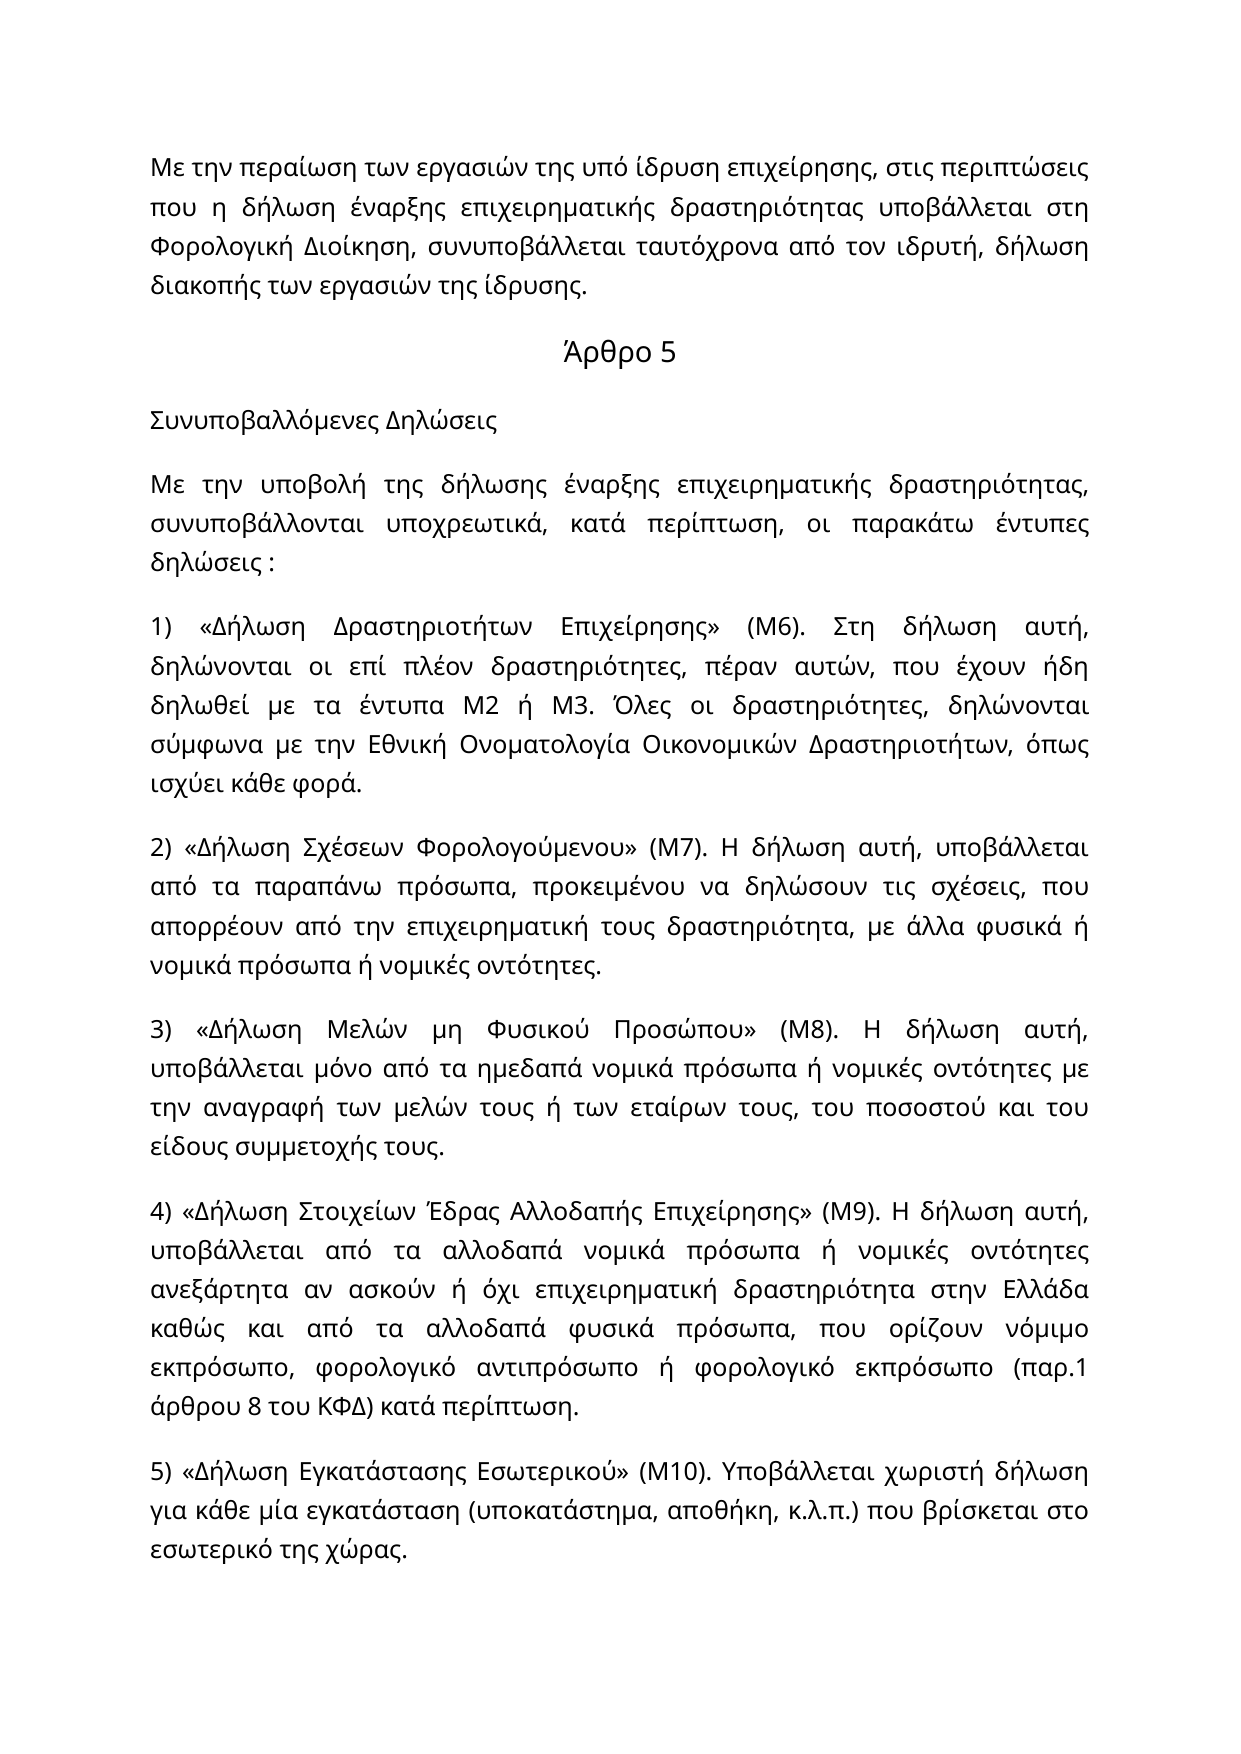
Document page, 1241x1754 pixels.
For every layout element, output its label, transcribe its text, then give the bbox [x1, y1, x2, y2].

text Με την υποβολή της δήλωσης έναρξης επιχειρηματικής δραστηριότητας, συνυποβάλλονται υποχρεωτικά, κατά περίπτωση, οι παρακάτω έντυπες δηλώσεις : [150, 466, 1090, 579]
text 4) «Δήλωση Στοιχείων Έδρας Αλλοδαπής Επιχείρησης» (Μ9). Η δήλωση αυτή, υποβάλλεται από τα αλλοδαπά νομικά πρόσωπα ή νομικές οντότητες ανεξάρτητα αν ασκούν ή όχι επιχειρηματική δραστηριότητα στην Ελλάδα καθώς και από τα αλλοδαπά φυσικά πρόσωπα, που ορίζουν νόμιμο εκπρόσωπο, φορολογικό αντιπρόσωπο ή φορολογικό εκπρόσωπο (παρ.1 άρθρου 8 του ΚΦΔ) κατά περίπτωση. [150, 1193, 1090, 1423]
text 2) «Δήλωση Σχέσεων Φορολογούμενου» (Μ7). Η δήλωση αυτή, υποβάλλεται από τα παραπάνω πρόσωπα, προκειμένου να δηλώσουν τις σχέσεις, που απορρέουν από την επιχειρηματική τους δραστηριότητα, με άλλα φυσικά ή νομικά πρόσωπα ή νομικές οντότητες. [150, 830, 1090, 981]
subtitle Άρθρο 5 [150, 332, 1090, 371]
text Με την περαίωση των εργασιών της υπό ίδρυση επιχείρησης, στις περιπτώσεις που η δήλωση έναρξης επιχειρηματικής δραστηριότητας υποβάλλεται στη Φορολογική Διοίκηση, συνυποβάλλεται ταυτόχρονα από τον ιδρυτή, δήλωση διακοπής των εργασιών της ίδρυσης. [150, 150, 1090, 302]
text 1) «Δήλωση Δραστηριοτήτων Επιχείρησης» (Μ6). Στη δήλωση αυτή, δηλώνονται οι επί πλέον δραστηριότητες, πέραν αυτών, που έχουν ήδη δηλωθεί με τα έντυπα Μ2 ή Μ3. Όλες οι δραστηριότητες, δηλώνονται σύμφωνα με την Εθνική Ονοματολογία Οικονομικών Δραστηριοτήτων, όπως ισχύει κάθε φορά. [150, 609, 1090, 800]
text 3) «Δήλωση Μελών μη Φυσικού Προσώπου» (Μ8). Η δήλωση αυτή, υποβάλλεται μόνο από τα ημεδαπά νομικά πρόσωπα ή νομικές οντότητες με την αναγραφή των μελών τους ή των εταίρων τους, του ποσοστού και του είδους συμμετοχής τους. [150, 1011, 1090, 1163]
text Συνυποβαλλόμενες Δηλώσεις [150, 402, 1090, 436]
text 5) «Δήλωση Εγκατάστασης Εσωτερικού» (Μ10). Υποβάλλεται χωριστή δήλωση για κάθε μία εγκατάσταση (υποκατάστημα, αποθήκη, κ.λ.π.) που βρίσκεται στο εσωτερικό της χώρας. [150, 1453, 1090, 1566]
